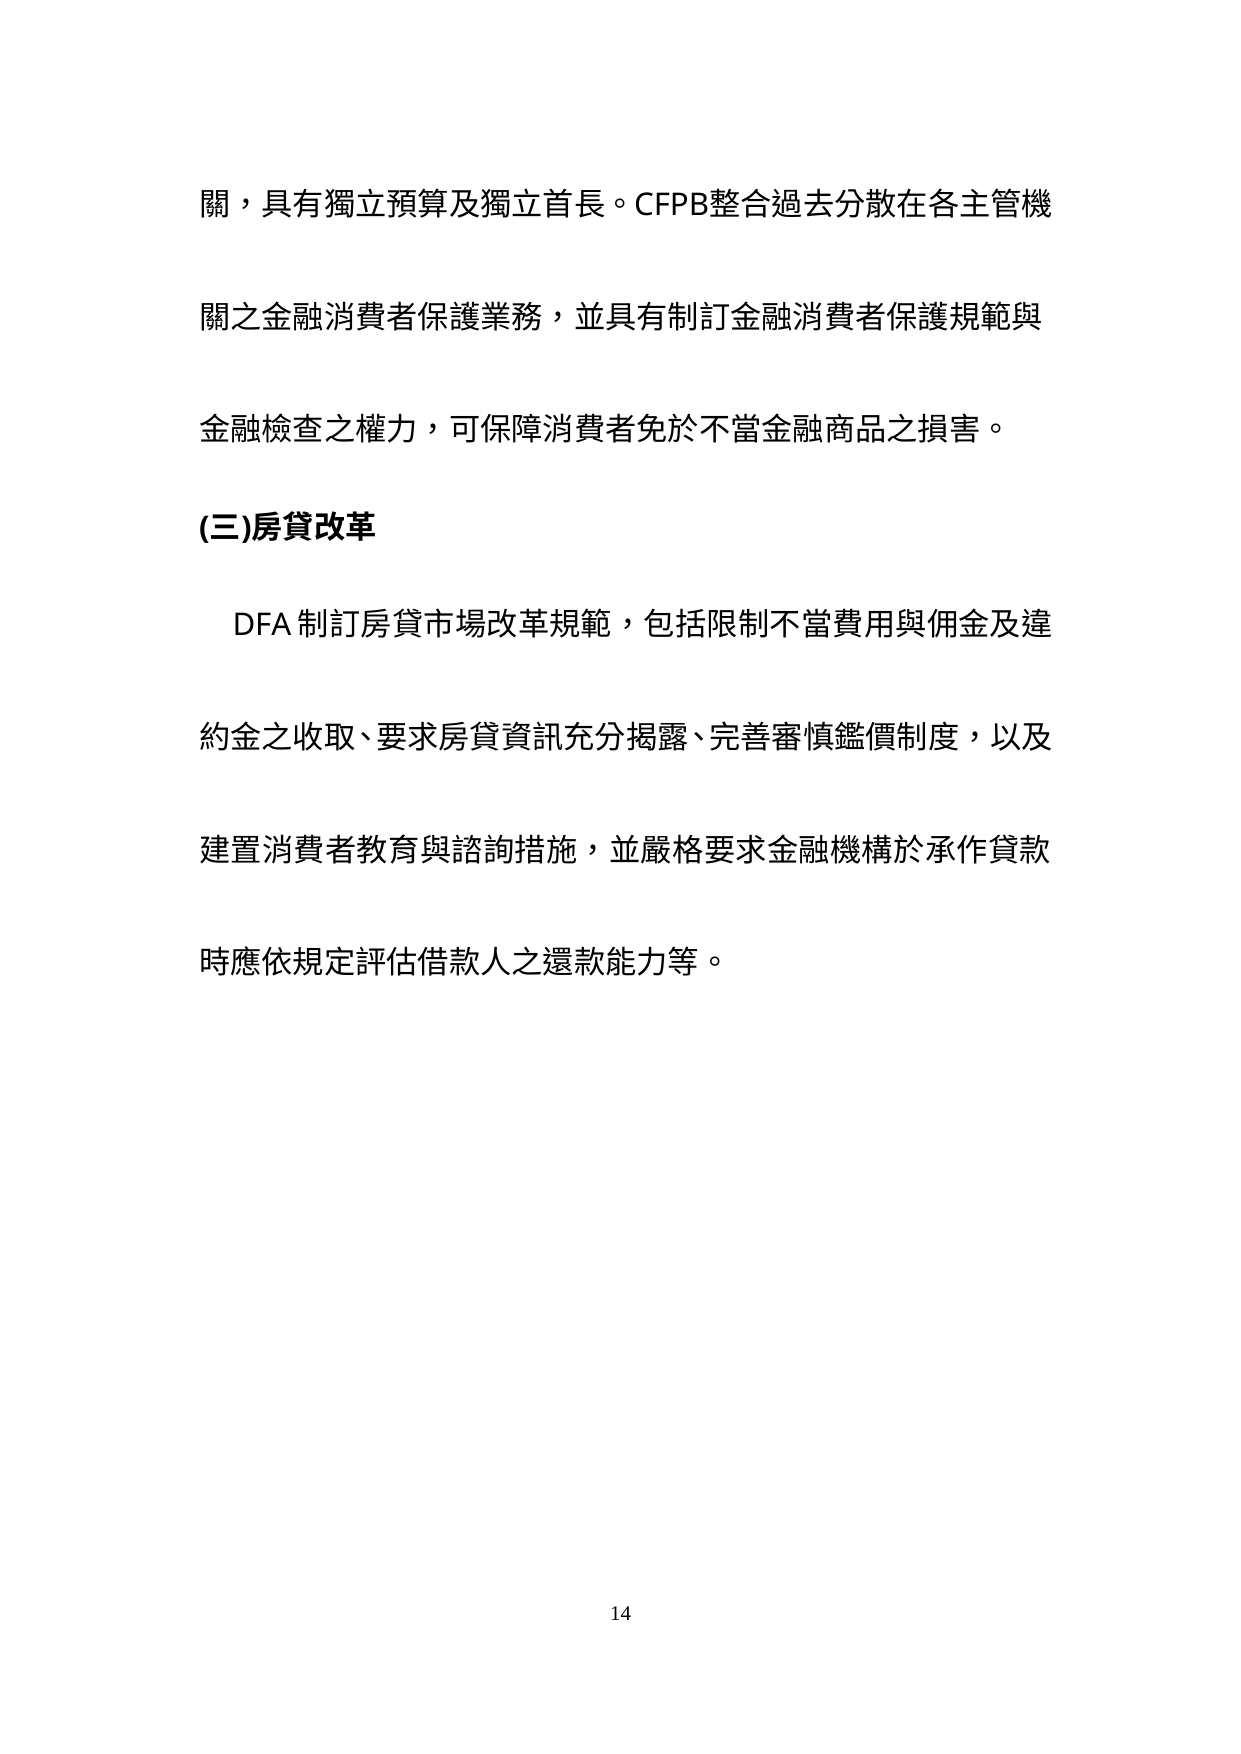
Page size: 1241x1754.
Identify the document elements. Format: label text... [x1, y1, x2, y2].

text (三)房貸改革 [199, 487, 1042, 562]
text DFA制訂房貸市場改革規範，包括限制不當費用與佣金及違約金之收取、要求房貸資訊充分揭露、完善審慎鑑價制度，以及建置消費者教育與諮詢措施，並嚴格要求金融機構於承作貸款時應依規定評估借款人之還款能力等。 [199, 585, 1053, 997]
text 關，具有獨立預算及獨立首長。CFPB整合過去分散在各主管機關之金融消費者保護業務，並具有制訂金融消費者保護規範與金融檢查之權力，可保障消費者免於不當金融商品之損害。 [199, 164, 1053, 464]
